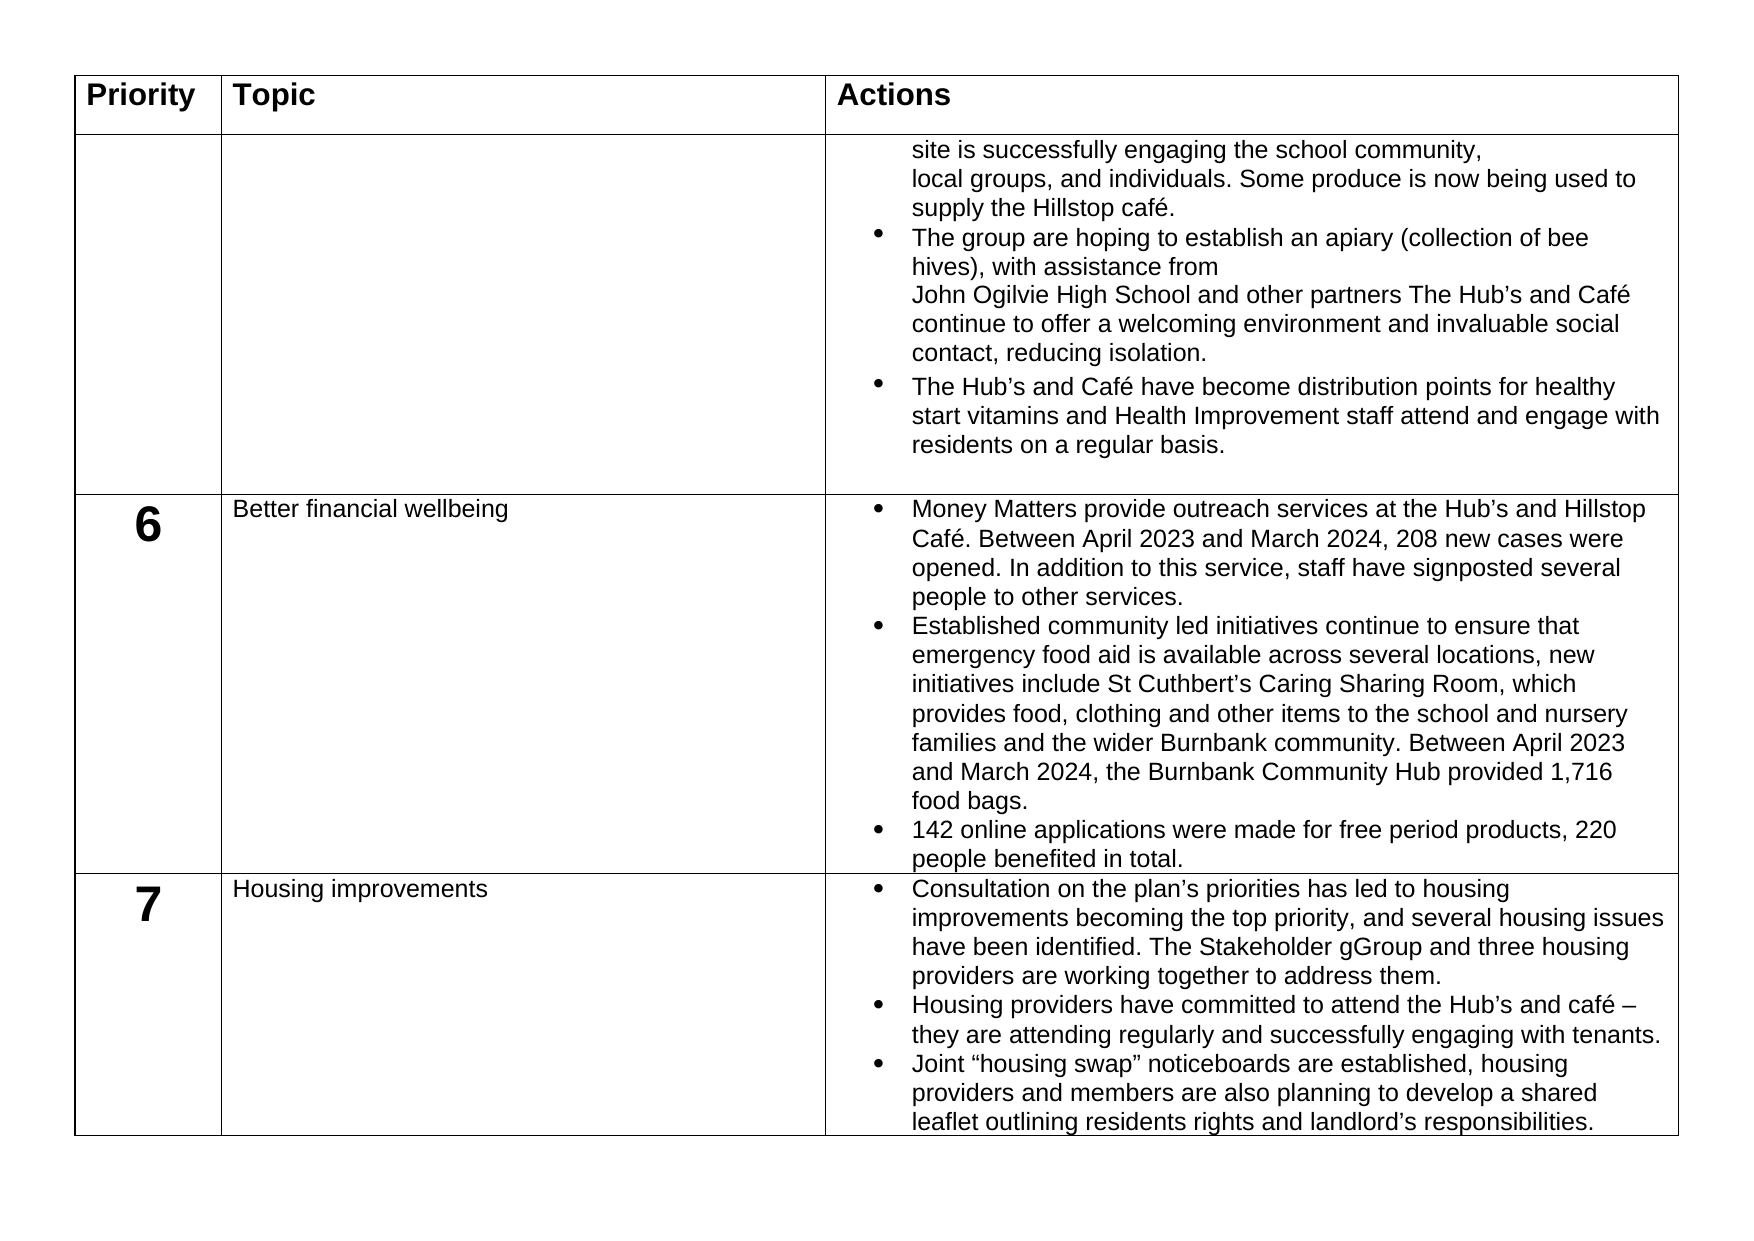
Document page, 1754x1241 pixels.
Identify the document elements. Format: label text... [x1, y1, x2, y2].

table_cell Housing improvements [222, 874, 825, 1135]
table_cell Consultation on the plan’s priorities has led to housing improvements becoming the top priority, and several housing issues have been identified. The Stakeholder gGroup and three housing providers are working together to address them. Housing providers have committed to attend the Hub’s and café – they are attending regularly and successfully engaging with tenants. Joint “housing swap” noticeboards are established, housing providers and members are also planning to develop a shared leaflet outlining residents rights and landlord’s responsibilities. [826, 874, 1678, 1135]
table_cell Better financial wellbeing [222, 495, 825, 873]
table_header Topic [222, 76, 825, 134]
table_cell [222, 135, 825, 493]
table_cell [76, 135, 221, 493]
table_header Priority [76, 76, 221, 134]
table_header Actions [826, 76, 1678, 134]
table_cell Money Matters provide outreach services at the Hub’s and Hillstop Café. Between April 2023 and March 2024, 208 new cases were opened. In addition to this service, staff have signposted several people to other services. Established community led initiatives continue to ensure that emergency food aid is available across several locations, new initiatives include St Cuthbert’s Caring Sharing Room, which provides food, clothing and other items to the school and nursery families and the wider Burnbank community. Between April 2023 and March 2024, the Burnbank Community Hub provided 1,716 food bags. 142 online applications were made for free period products, 220 people benefited in total. [826, 495, 1678, 873]
table_cell 6 [76, 495, 221, 873]
table_cell Hillhouse Link Tenants and Residents continue to deliver their ambitions for the Hillhouse Recreational Space. Food growing on site is successfully engaging the school community, local groups, and individuals. Some produce is now being used to supply the Hillstop café. The group are hoping to establish an apiary (collection of bee hives), with assistance from John Ogilvie High School and other partners The Hub’s and Café continue to offer a welcoming environment and invaluable social contact, reducing isolation. The Hub’s and Café have become distribution points for healthy start vitamins and Health Improvement staff attend and engage with residents on a regular basis. [826, 135, 1678, 493]
table_cell 7 [76, 874, 221, 1135]
